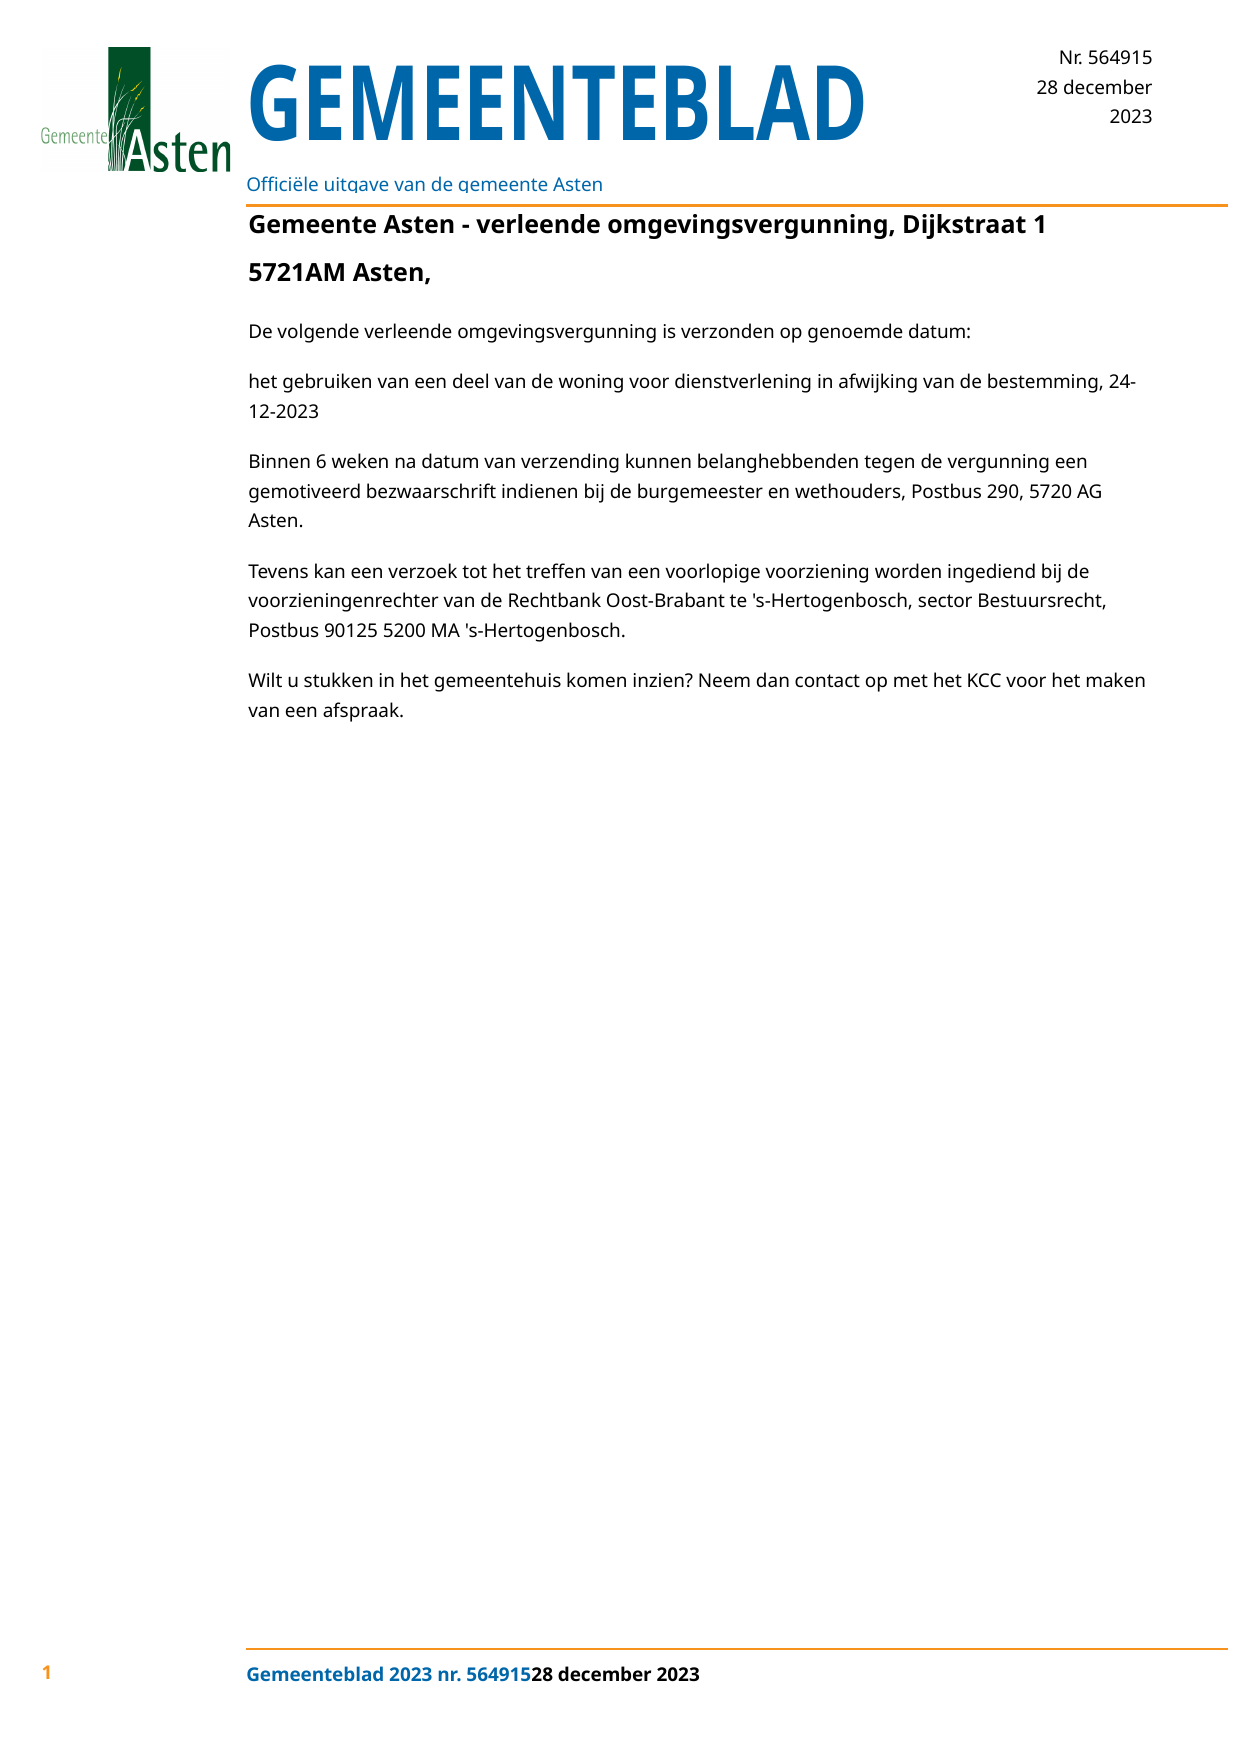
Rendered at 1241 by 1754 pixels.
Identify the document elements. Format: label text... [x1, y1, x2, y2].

text Gemeente Asten - verleende omgevingsvergunning, Dijkstraat 1 5721AM Asten, [248, 207, 1152, 288]
text De volgende verleende omgevingsvergunning is verzonden op genoemde datum: [248, 318, 1152, 344]
picture [41, 47, 231, 172]
text Wilt u stukken in het gemeentehuis komen inzien? Neem dan contact op met het KCC voor het maken van een afspraak. [248, 667, 1152, 723]
text het gebruiken van een deel van de woning voor dienstverlening in afwijking van de bestemming, 24-12-2023 [248, 368, 1152, 424]
text Tevens kan een verzoek tot het treffen van een voorlopige voorziening worden ingediend bij de voorzieningenrechter van de Rechtbank Oost-Brabant te 's-Hertogenbosch, sector Bestuursrecht, Postbus 90125 5200 MA 's-Hertogenbosch. [248, 558, 1152, 643]
text Binnen 6 weken na datum van verzending kunnen belanghebbenden tegen de vergunning een gemotiveerd bezwaarschrift indienen bij de burgemeester en wethouders, Postbus 290, 5720 AG Asten. [248, 448, 1152, 533]
